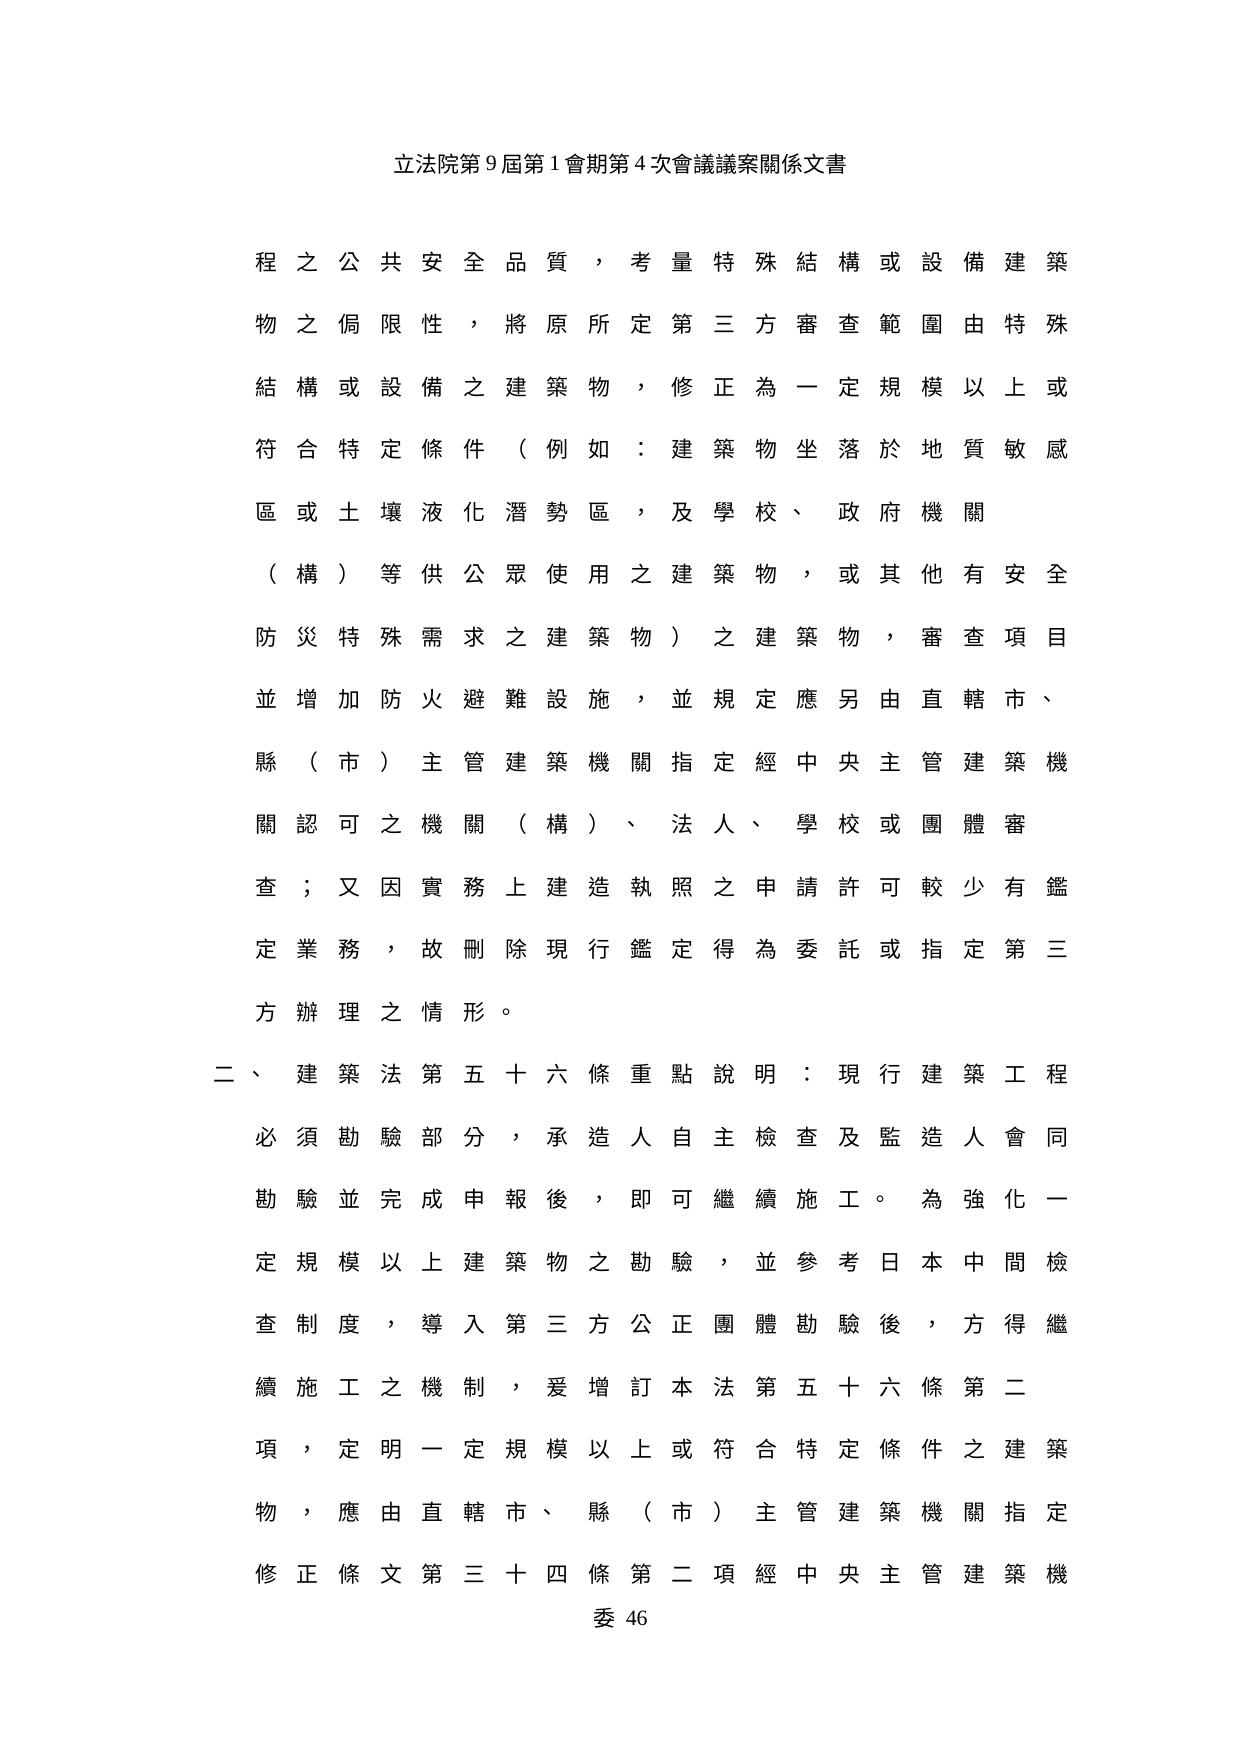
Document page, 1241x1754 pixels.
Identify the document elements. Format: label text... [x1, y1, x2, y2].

text 二、建築法第五十六條重點說明：現行建築工程必須勘驗部分，承造人自主檢查及監造人會同勘驗並完成申報後，即可繼續施工。為強化一定規模以上建築物之勘驗，並參考日本中間檢查制度，導入第三方公正團體勘驗後，方得繼續施工之機制，爰增訂本法第五十六條第二項，定明一定規模以上或符合特定條件之建築物，應由直轄市、縣（市）主管建築機關指定修正條文第三十四條第二項經中央主管建築機 [184, 1031, 1078, 1594]
text 程之公共安全品質，考量特殊結構或設備建築物之侷限性，將原所定第三方審查範圍由特殊結構或設備之建築物，修正為一定規模以上或符合特定條件（例如：建築物坐落於地質敏感區或土壤液化潛勢區，及學校、政府機關（構）等供公眾使用之建築物，或其他有安全防災特殊需求之建築物）之建築物，審查項目並增加防火避難設施，並規定應另由直轄市、縣（市）主管建築機關指定經中央主管建築機關認可之機關（構）、法人、學校或團體審查；又因實務上建造執照之申請許可較少有鑑定業務，故刪除現行鑑定得為委託或指定第三方辦理之情形。 [184, 219, 1078, 1031]
